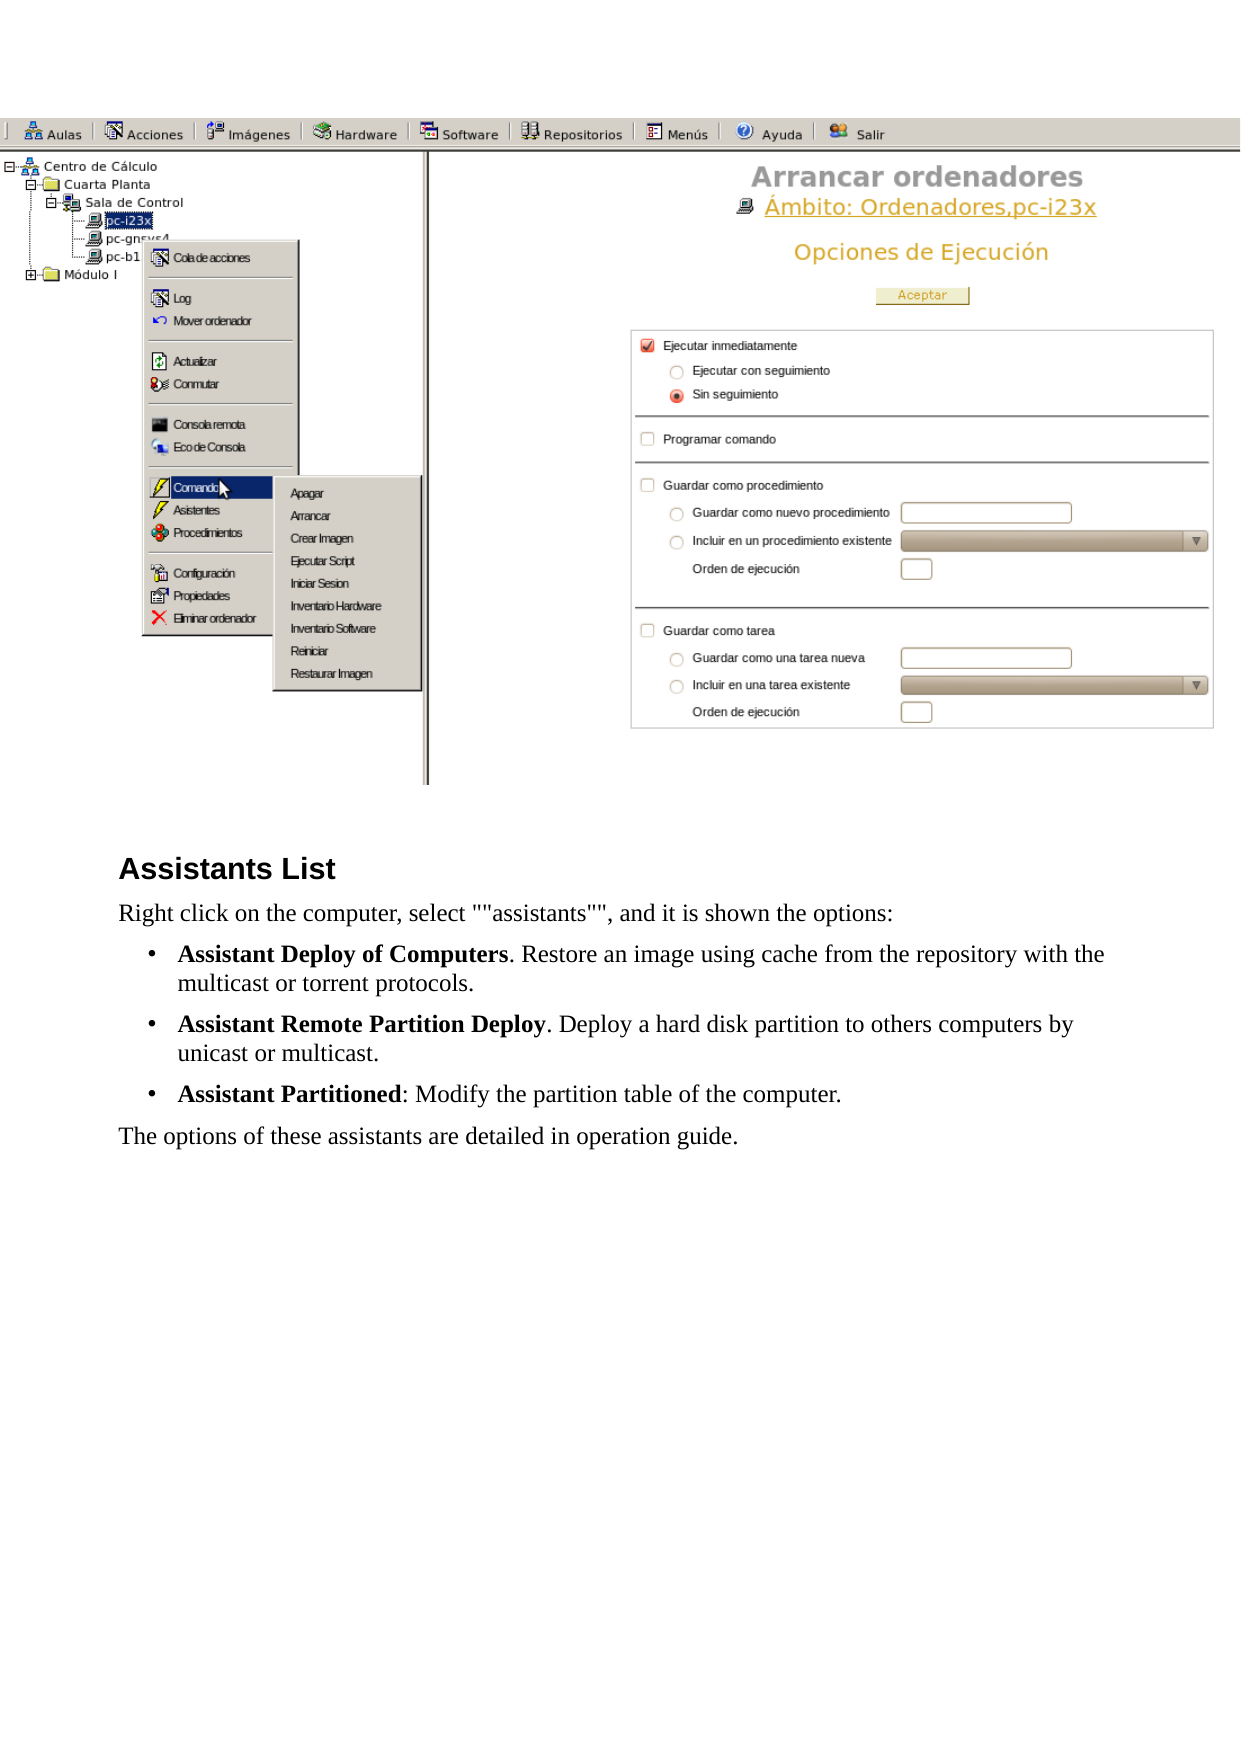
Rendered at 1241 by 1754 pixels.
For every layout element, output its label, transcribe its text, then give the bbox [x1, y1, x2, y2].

subtitle Assistants List [118, 851, 1122, 886]
list Assistant Deploy of Computers. Restore an image using cache from the repository with the multicast or torrent protocols. [148, 939, 1122, 997]
list Assistant Partitioned: Modify the partition table of the computer. [148, 1079, 1122, 1108]
list Assistant Remote Partition Deploy. Deploy a hard disk partition to others computers by unicast or multicast. [148, 1009, 1122, 1067]
text Right click on the computer, select ""assistants"", and it is shown the options: [118, 898, 1122, 927]
text The options of these assistants are detailed in operation guide. [118, 1121, 1122, 1149]
